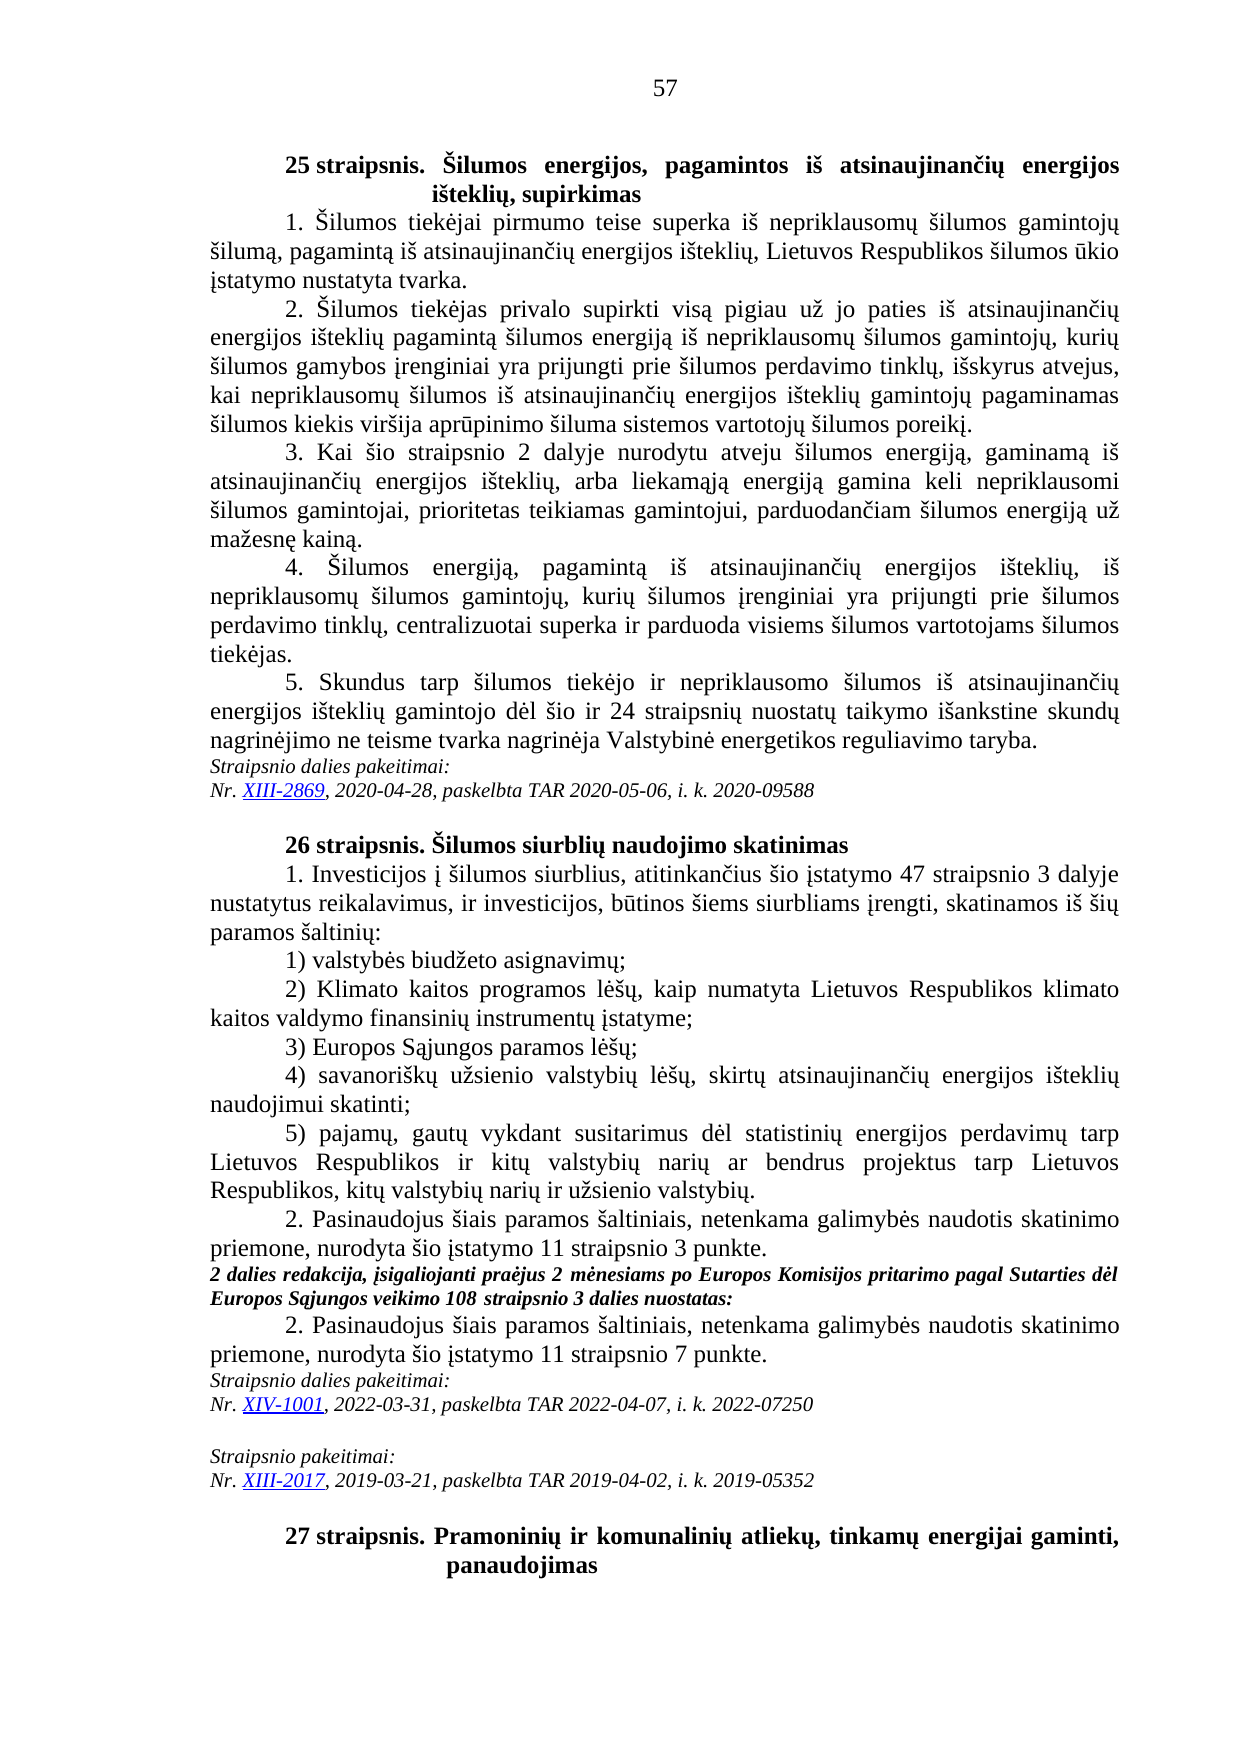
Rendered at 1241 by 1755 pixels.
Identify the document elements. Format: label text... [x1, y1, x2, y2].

text 25 straipsnis. Šilumos energijos, pagamintos iš atsinaujinančių energijos išteklių, supirkimas [285, 150, 1120, 207]
text 26 straipsnis. Šilumos siurblių naudojimo skatinimas [210, 831, 1120, 859]
text 1. Investicijos į šilumos siurblius, atitinkančius šio įstatymo 47 straipsnio 3 dalyje nustatytus reikalavimus, ir investicijos, būtinos šiems siurbliams įrengti, skatinamos iš šių paramos šaltinių: [210, 859, 1120, 946]
text 1. Šilumos tiekėjai pirmumo teise superka iš nepriklausomų šilumos gamintojų šilumą, pagamintą iš atsinaujinančių energijos išteklių, Lietuvos Respublikos šilumos ūkio įstatymo nustatyta tvarka. [210, 207, 1120, 294]
text Straipsnio pakeitimai: [210, 1444, 1120, 1468]
text 2. Pasinaudojus šiais paramos šaltiniais, netenkama galimybės naudotis skatinimo priemone, nurodyta šio įstatymo 11 straipsnio 7 punkte. [210, 1310, 1120, 1367]
text Straipsnio dalies pakeitimai: [210, 754, 1120, 778]
text 5) pajamų, gautų vykdant susitarimus dėl statistinių energijos perdavimų tarp Lietuvos Respublikos ir kitų valstybių narių ar bendrus projektus tarp Lietuvos Respublikos, kitų valstybių narių ir užsienio valstybių. [210, 1118, 1120, 1204]
text Nr. XIV-1001, 2022-03-31, paskelbta TAR 2022-04-07, i. k. 2022-07250 [210, 1392, 1120, 1416]
text 3) Europos Sąjungos paramos lėšų; [210, 1032, 1120, 1061]
text 4) savanoriškų užsienio valstybių lėšų, skirtų atsinaujinančių energijos išteklių naudojimui skatinti; [210, 1061, 1120, 1118]
text Nr. XIII-2869, 2020-04-28, paskelbta TAR 2020-05-06, i. k. 2020-09588 [210, 778, 1120, 802]
text Straipsnio dalies pakeitimai: [210, 1367, 1120, 1392]
text 2. Pasinaudojus šiais paramos šaltiniais, netenkama galimybės naudotis skatinimo priemone, nurodyta šio įstatymo 11 straipsnio 3 punkte. [210, 1204, 1120, 1262]
text 1) valstybės biudžeto asignavimų; [210, 946, 1120, 974]
text Nr. XIII-2017, 2019-03-21, paskelbta TAR 2019-04-02, i. k. 2019-05352 [210, 1468, 1120, 1492]
text 2. Šilumos tiekėjas privalo supirkti visą pigiau už jo paties iš atsinaujinančių energijos išteklių pagamintą šilumos energiją iš nepriklausomų šilumos gamintojų, kurių šilumos gamybos įrenginiai yra prijungti prie šilumos perdavimo tinklų, išskyrus atvejus, kai nepriklausomų šilumos iš atsinaujinančių energijos išteklių gamintojų pagaminamas šilumos kiekis viršija aprūpinimo šiluma sistemos vartotojų šilumos poreikį. [210, 294, 1120, 437]
text 27 straipsnis. Pramoninių ir komunalinių atliekų, tinkamų energijai gaminti, panaudojimas [285, 1521, 1120, 1579]
text 2 dalies redakcija, įsigaliojanti praėjus 2 mėnesiams po Europos Komisijos pritarimo pagal Sutarties dėl Europos Sąjungos veikimo 108 straipsnio 3 dalies nuostatas: [210, 1262, 1120, 1310]
text 2) Klimato kaitos programos lėšų, kaip numatyta Lietuvos Respublikos klimato kaitos valdymo finansinių instrumentų įstatyme; [210, 974, 1120, 1032]
text 4. Šilumos energiją, pagamintą iš atsinaujinančių energijos išteklių, iš nepriklausomų šilumos gamintojų, kurių šilumos įrenginiai yra prijungti prie šilumos perdavimo tinklų, centralizuotai superka ir parduoda visiems šilumos vartotojams šilumos tiekėjas. [210, 552, 1120, 667]
text 3. Kai šio straipsnio 2 dalyje nurodytu atveju šilumos energiją, gaminamą iš atsinaujinančių energijos išteklių, arba liekamąją energiją gamina keli nepriklausomi šilumos gamintojai, prioritetas teikiamas gamintojui, parduodančiam šilumos energiją už mažesnę kainą. [210, 437, 1120, 552]
text 5. Skundus tarp šilumos tiekėjo ir nepriklausomo šilumos iš atsinaujinančių energijos išteklių gamintojo dėl šio ir 24 straipsnių nuostatų taikymo išankstine skundų nagrinėjimo ne teisme tvarka nagrinėja Valstybinė energetikos reguliavimo taryba. [210, 667, 1120, 754]
